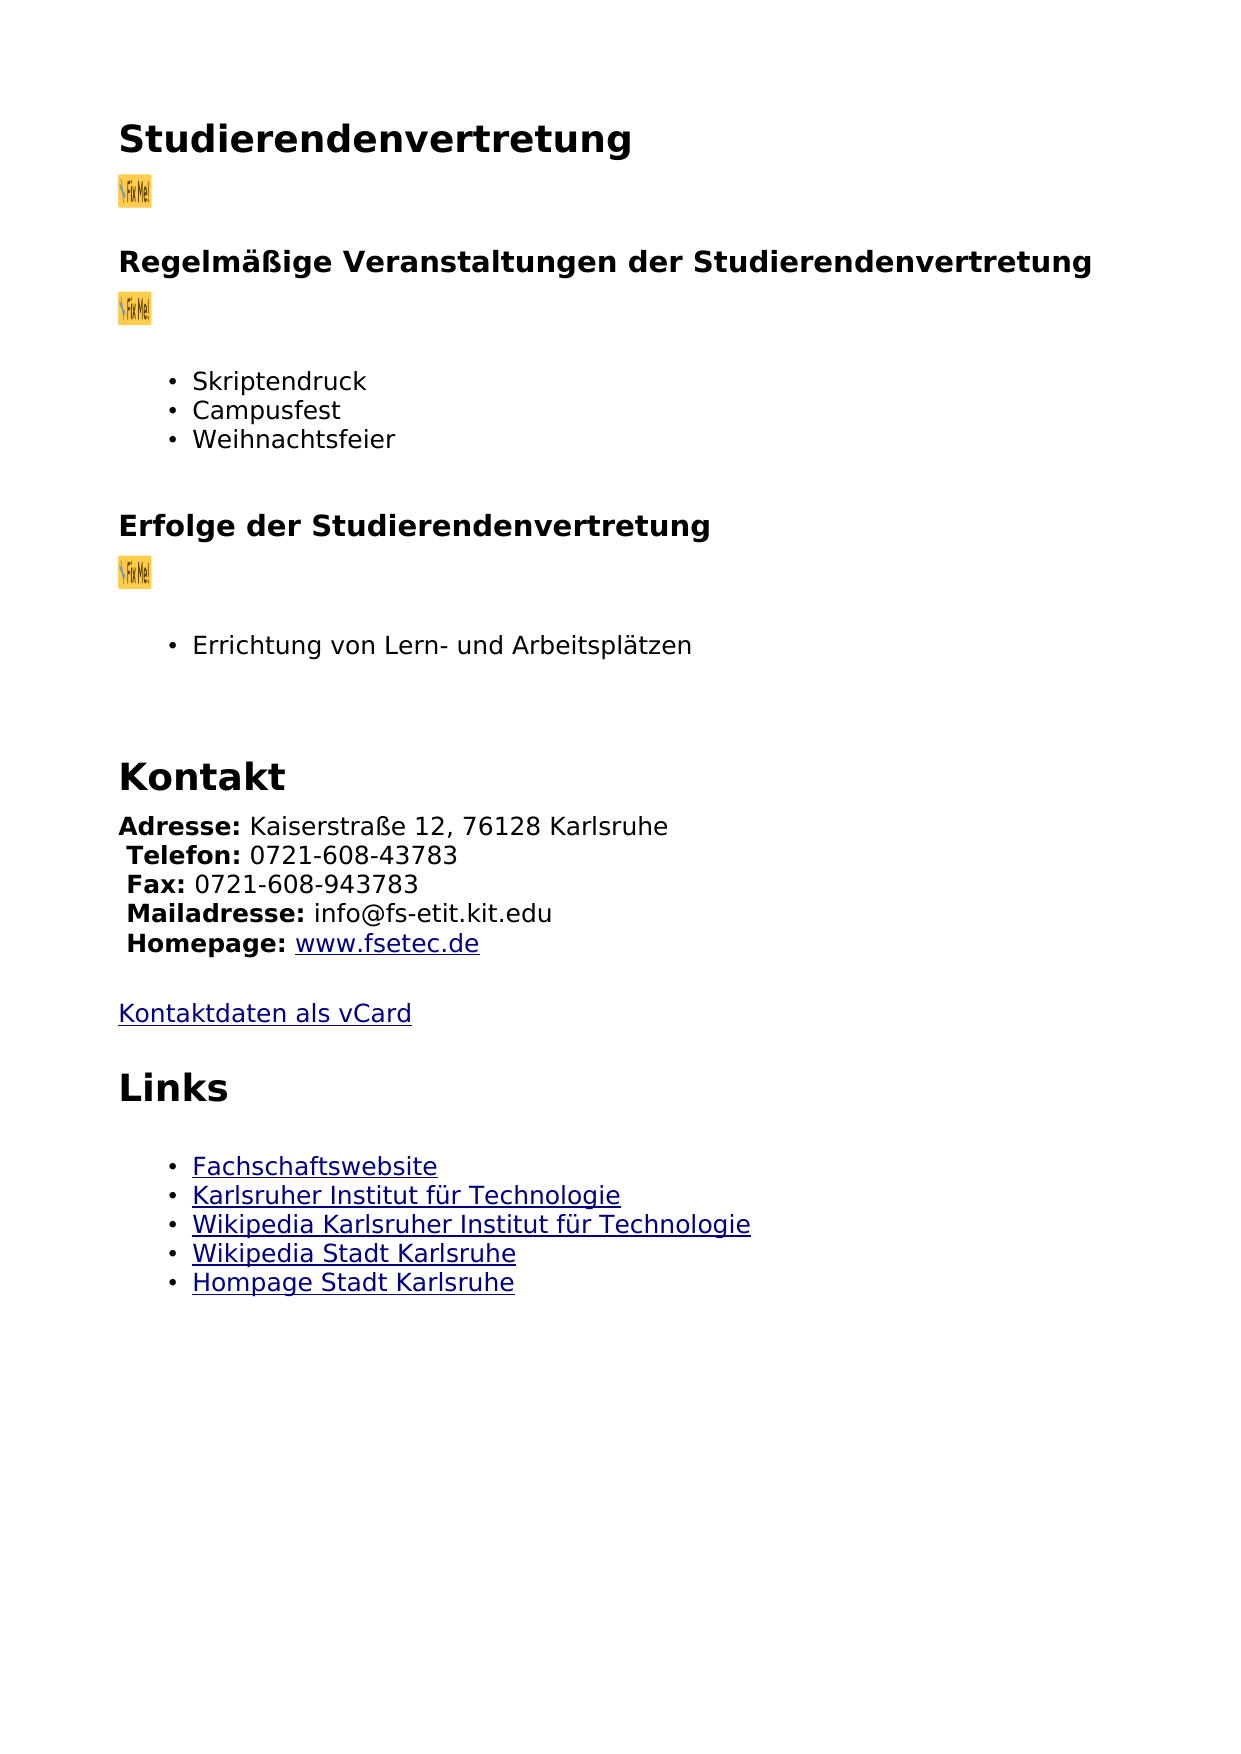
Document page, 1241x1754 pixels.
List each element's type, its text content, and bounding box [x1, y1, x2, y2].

list Fachschaftswebsite [177, 1152, 1122, 1181]
text Adresse: Kaiserstraße 12, 76128 Karlsruhe Telefon: 0721-608-43783 Fax: 0721-608-943783 Mailadresse: info@fs-etit.kit.edu Homepage: www.fsetec.de [118, 812, 1122, 987]
list Karlsruher Institut für Technologie [177, 1181, 1122, 1210]
subtitle Links [118, 1066, 1122, 1110]
text Kontaktdaten als vCard [118, 999, 1122, 1029]
list Skriptendruck [177, 367, 1122, 396]
subtitle Erfolge der Studierendenvertretung [118, 509, 1122, 543]
subtitle Studierendenvertretung [118, 118, 1122, 162]
list Errichtung von Lern- und Arbeitsplätzen [177, 631, 1122, 660]
subtitle Kontakt [118, 756, 1122, 799]
list Wikipedia Karlsruher Institut für Technologie [177, 1210, 1122, 1239]
list Hompage Stadt Karlsruhe [177, 1268, 1122, 1327]
list Wikipedia Stadt Karlsruhe [177, 1239, 1122, 1268]
list Weihnachtsfeier [177, 425, 1122, 454]
subtitle Regelmäßige Veranstaltungen der Studierendenvertretung [118, 245, 1122, 279]
list Campusfest [177, 396, 1122, 425]
